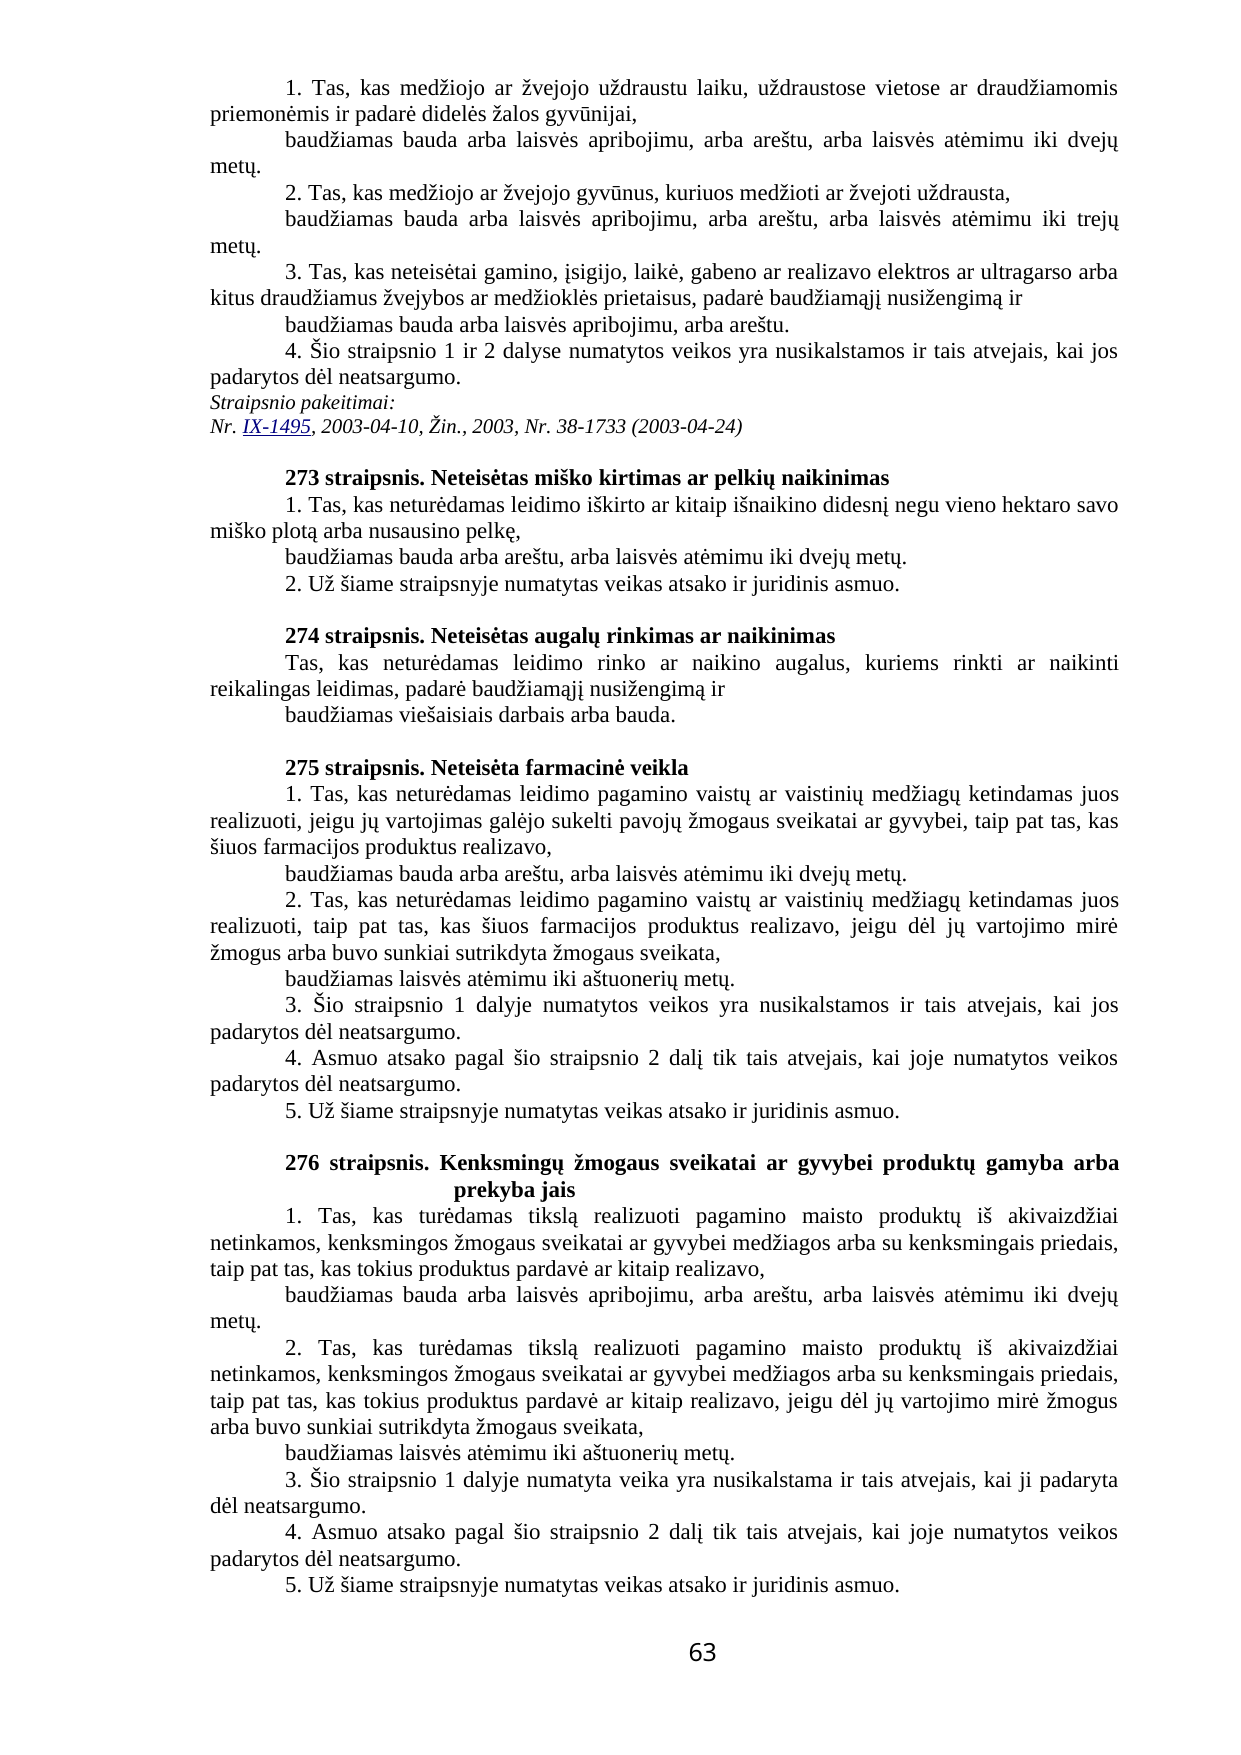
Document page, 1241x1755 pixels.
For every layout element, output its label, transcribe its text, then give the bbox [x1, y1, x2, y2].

text 273 straipsnis. Neteisėtas miško kirtimas ar pelkių naikinimas [210, 464, 1120, 491]
text 2. Tas, kas turėdamas tikslą realizuoti pagamino maisto produktų iš akivaizdžiai netinkamos, kenksmingos žmogaus sveikatai ar gyvybei medžiagos arba su kenksmingais priedais, taip pat tas, kas tokius produktus pardavė ar kitaip realizavo, jeigu dėl jų vartojimo mirė žmogus arba buvo sunkiai sutrikdyta žmogaus sveikata, [210, 1334, 1120, 1439]
text 2. Tas, kas neturėdamas leidimo pagamino vaistų ar vaistinių medžiagų ketindamas juos realizuoti, taip pat tas, kas šiuos farmacijos produktus realizavo, jeigu dėl jų vartojimo mirė žmogus arba buvo sunkiai sutrikdyta žmogaus sveikata, [210, 886, 1120, 965]
text Nr. IX-1495, 2003-04-10, Žin., 2003, Nr. 38-1733 (2003-04-24) [210, 414, 1120, 438]
text 4. Asmuo atsako pagal šio straipsnio 2 dalį tik tais atvejais, kai joje numatytos veikos padarytos dėl neatsargumo. [210, 1044, 1120, 1097]
text 3. Šio straipsnio 1 dalyje numatyta veika yra nusikalstama ir tais atvejais, kai ji padaryta dėl neatsargumo. [210, 1466, 1120, 1518]
text Straipsnio pakeitimai: [210, 390, 1120, 414]
text 1. Tas, kas medžiojo ar žvejojo uždraustu laiku, uždraustose vietose ar draudžiamomis priemonėmis ir padarė didelės žalos gyvūnijai, [210, 73, 1120, 126]
text 1. Tas, kas neturėdamas leidimo iškirto ar kitaip išnaikino didesnį negu vieno hektaro savo miško plotą arba nusausino pelkę, [210, 491, 1120, 543]
text baudžiamas bauda arba laisvės apribojimu, arba areštu, arba laisvės atėmimu iki trejų metų. [210, 205, 1120, 258]
text 274 straipsnis. Neteisėtas augalų rinkimas ar naikinimas [210, 622, 1120, 649]
text baudžiamas bauda arba areštu, arba laisvės atėmimu iki dvejų metų. [210, 859, 1120, 886]
text 2. Tas, kas medžiojo ar žvejojo gyvūnus, kuriuos medžioti ar žvejoti uždrausta, [210, 179, 1120, 205]
text baudžiamas bauda arba laisvės apribojimu, arba areštu, arba laisvės atėmimu iki dvejų metų. [210, 1281, 1120, 1334]
text baudžiamas laisvės atėmimu iki aštuonerių metų. [210, 1439, 1120, 1466]
text 1. Tas, kas turėdamas tikslą realizuoti pagamino maisto produktų iš akivaizdžiai netinkamos, kenksmingos žmogaus sveikatai ar gyvybei medžiagos arba su kenksmingais priedais, taip pat tas, kas tokius produktus pardavė ar kitaip realizavo, [210, 1202, 1120, 1281]
text baudžiamas bauda arba laisvės apribojimu, arba areštu, arba laisvės atėmimu iki dvejų metų. [210, 126, 1120, 179]
text baudžiamas bauda arba laisvės apribojimu, arba areštu. [210, 311, 1120, 337]
text baudžiamas viešaisiais darbais arba bauda. [210, 701, 1120, 728]
text baudžiamas bauda arba areštu, arba laisvės atėmimu iki dvejų metų. [210, 543, 1120, 570]
text 4. Šio straipsnio 1 ir 2 dalyse numatytos veikos yra nusikalstamos ir tais atvejais, kai jos padarytos dėl neatsargumo. [210, 337, 1120, 390]
text 5. Už šiame straipsnyje numatytas veikas atsako ir juridinis asmuo. [210, 1571, 1120, 1597]
text 4. Asmuo atsako pagal šio straipsnio 2 dalį tik tais atvejais, kai joje numatytos veikos padarytos dėl neatsargumo. [210, 1518, 1120, 1571]
text 275 straipsnis. Neteisėta farmacinė veikla [210, 754, 1120, 781]
text baudžiamas laisvės atėmimu iki aštuonerių metų. [210, 965, 1120, 991]
text 3. Tas, kas neteisėtai gamino, įsigijo, laikė, gabeno ar realizavo elektros ar ultragarso arba kitus draudžiamus žvejybos ar medžioklės prietaisus, padarė baudžiamąjį nusižengimą ir [210, 258, 1120, 311]
text Tas, kas neturėdamas leidimo rinko ar naikino augalus, kuriems rinkti ar naikinti reikalingas leidimas, padarė baudžiamąjį nusižengimą ir [210, 649, 1120, 701]
text 3. Šio straipsnio 1 dalyje numatytos veikos yra nusikalstamos ir tais atvejais, kai jos padarytos dėl neatsargumo. [210, 991, 1120, 1044]
text 276 straipsnis. Kenksmingų žmogaus sveikatai ar gyvybei produktų gamyba arba prekyba jais [285, 1149, 1120, 1202]
text 2. Už šiame straipsnyje numatytas veikas atsako ir juridinis asmuo. [210, 570, 1120, 596]
text 5. Už šiame straipsnyje numatytas veikas atsako ir juridinis asmuo. [210, 1097, 1120, 1123]
text 1. Tas, kas neturėdamas leidimo pagamino vaistų ar vaistinių medžiagų ketindamas juos realizuoti, jeigu jų vartojimas galėjo sukelti pavojų žmogaus sveikatai ar gyvybei, taip pat tas, kas šiuos farmacijos produktus realizavo, [210, 781, 1120, 859]
